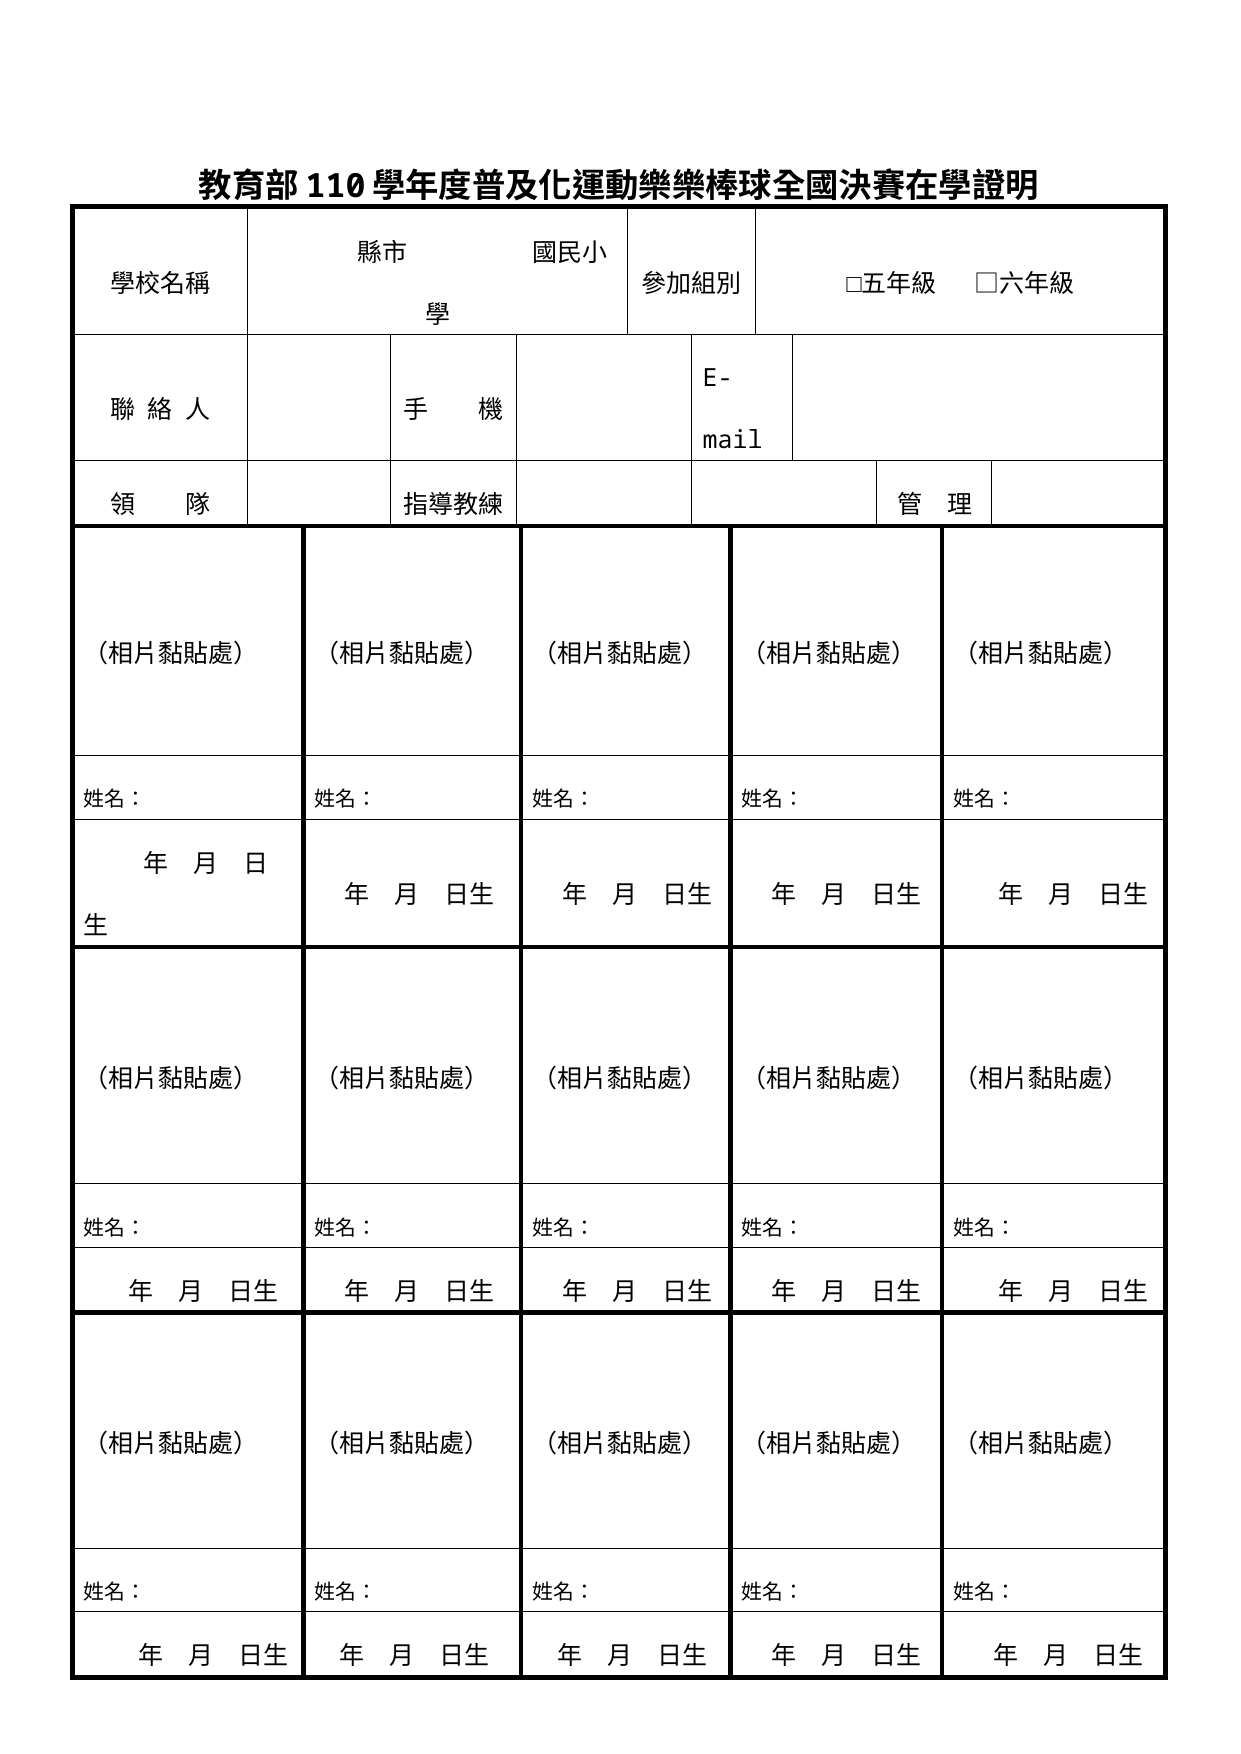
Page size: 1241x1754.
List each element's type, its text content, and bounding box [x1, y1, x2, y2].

table_cell （相片黏貼處） [523, 1315, 728, 1548]
table_cell （相片黏貼處） [75, 949, 301, 1183]
table_cell （相片黏貼處） [306, 949, 519, 1183]
table_header □五年級 □六年級 [756, 209, 1163, 334]
table_cell （相片黏貼處） [733, 1315, 940, 1548]
table_cell 姓名： [306, 1549, 519, 1611]
table_header 縣市 國民小學 [248, 209, 627, 334]
table_cell 手 機 [391, 335, 516, 460]
table_cell 領 隊 [75, 461, 247, 523]
table_cell 年 月 日生 [523, 1248, 728, 1310]
table_cell （相片黏貼處） [306, 1315, 519, 1548]
table_cell 年 月 日生 [944, 1248, 1163, 1310]
table_cell 年 月 日生 [523, 1612, 728, 1675]
table_cell 年 月 日生 [306, 820, 519, 944]
table_cell 年 月 日生 [75, 1612, 301, 1675]
table_cell 年 月 日生 [306, 1612, 519, 1675]
table_cell 姓名： [944, 756, 1163, 818]
table_cell 姓名： [523, 1184, 728, 1247]
table_cell （相片黏貼處） [75, 528, 301, 755]
table_cell 管 理 [877, 461, 991, 523]
table_cell 姓名： [733, 756, 940, 818]
table_cell 年 月 日生 [944, 1612, 1163, 1675]
table_cell （相片黏貼處） [75, 1315, 301, 1548]
table_cell 姓名： [75, 756, 301, 818]
table_cell （相片黏貼處） [944, 528, 1163, 755]
table_cell 年 月 日生 [75, 1248, 301, 1310]
table_cell 年 月 日生 [733, 820, 940, 944]
table_cell 姓名： [306, 756, 519, 818]
table_cell E-mail [692, 335, 792, 460]
text 教育部110學年度普及化運動樂樂棒球全國決賽在學證明 [94, 142, 1144, 204]
table_cell 姓名： [733, 1184, 940, 1247]
table_cell 姓名： [75, 1184, 301, 1247]
table_cell 姓名： [523, 756, 728, 818]
table_cell [517, 335, 691, 460]
table_cell 年 月 日生 [944, 820, 1163, 944]
table_cell 年 月 日生 [733, 1248, 940, 1310]
table_cell [692, 461, 876, 523]
table_cell [517, 461, 691, 523]
table_header 參加組別 [628, 209, 755, 334]
table_cell [248, 461, 390, 523]
table_cell 姓名： [944, 1184, 1163, 1247]
table_cell （相片黏貼處） [523, 528, 728, 755]
table_cell 姓名： [306, 1184, 519, 1247]
table_cell （相片黏貼處） [306, 528, 519, 755]
table_cell 姓名： [75, 1549, 301, 1611]
table_header 學校名稱 [75, 209, 247, 334]
table_cell 年 月 日生 [523, 820, 728, 944]
table_cell 姓名： [944, 1549, 1163, 1611]
table_cell （相片黏貼處） [944, 1315, 1163, 1548]
table_cell （相片黏貼處） [733, 528, 940, 755]
table_cell 年 月 日生 [75, 820, 301, 944]
table_cell 姓名： [733, 1549, 940, 1611]
table_cell [248, 335, 390, 460]
table_cell 年 月 日生 [733, 1612, 940, 1675]
table_cell （相片黏貼處） [733, 949, 940, 1183]
table_cell （相片黏貼處） [523, 949, 728, 1183]
table_cell [793, 335, 1163, 460]
table_cell 姓名： [523, 1549, 728, 1611]
table_cell 年 月 日生 [306, 1248, 519, 1310]
table_cell （相片黏貼處） [944, 949, 1163, 1183]
table_cell 指導教練 [391, 461, 516, 523]
table_cell [992, 461, 1163, 523]
table_cell 聯 絡 人 [75, 335, 247, 460]
